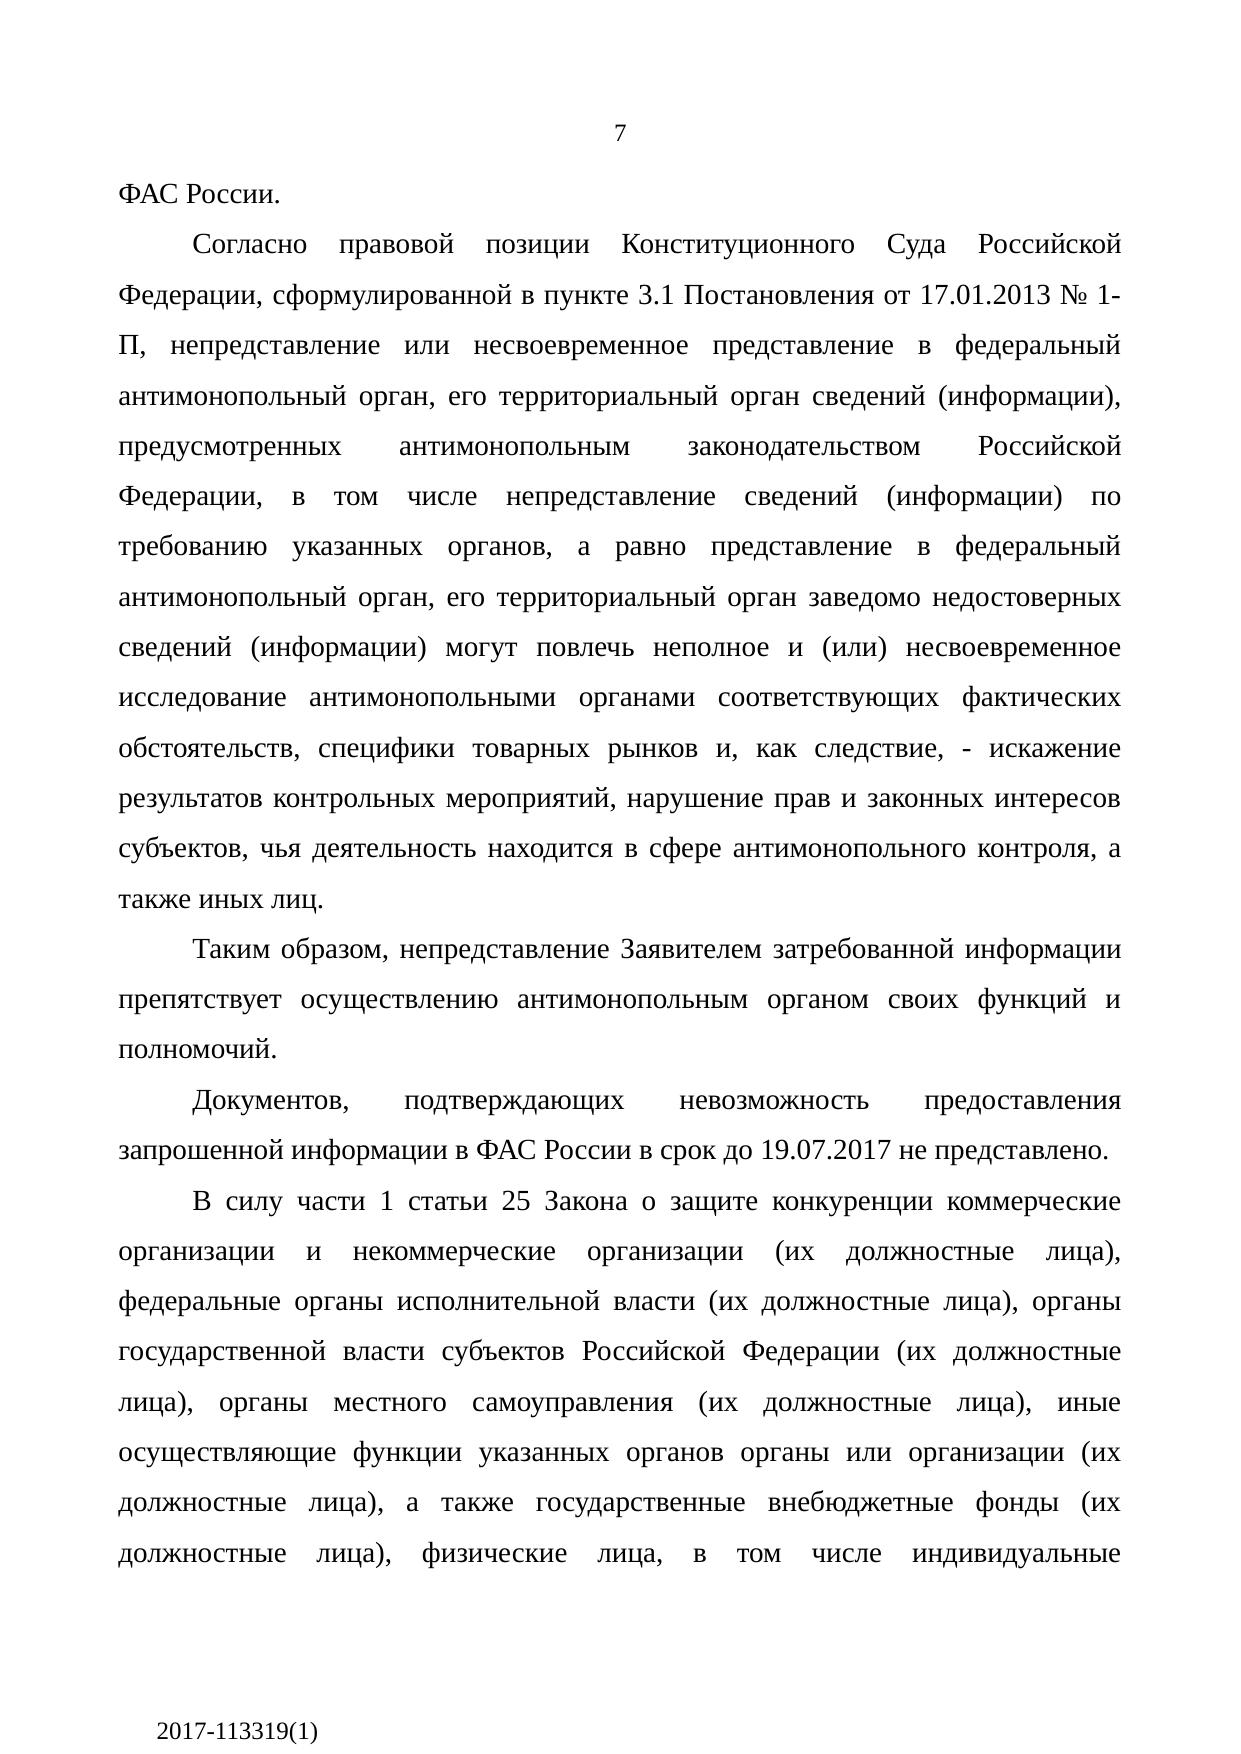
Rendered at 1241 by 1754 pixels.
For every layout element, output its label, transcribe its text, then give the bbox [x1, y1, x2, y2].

text Согласно правовой позиции Конституционного Суда Российской Федерации, сформулированной в пункте 3.1 Постановления от 17.01.2013 № 1-П, непредставление или несвоевременное представление в федеральный антимонопольный орган, его территориальный орган сведений (информации), предусмотренных антимонопольным законодательством Российской Федерации, в том числе непредставление сведений (информации) по требованию указанных органов, а равно представление в федеральный антимонопольный орган, его территориальный орган заведомо недостоверных сведений (информации) могут повлечь неполное и (или) несвоевременное исследование антимонопольными органами соответствующих фактических обстоятельств, специфики товарных рынков и, как следствие, - искажение результатов контрольных мероприятий, нарушение прав и законных интересов субъектов, чья деятельность находится в сфере антимонопольного контроля, а также иных лиц. [118, 227, 1122, 914]
text Таким образом, непредставление Заявителем затребованной информации препятствует осуществлению антимонопольным органом своих функций и полномочий. [118, 931, 1122, 1065]
text В силу части 1 статьи 25 Закона о защите конкуренции коммерческие организации и некоммерческие организации (их должностные лица), федеральные органы исполнительной власти (их должностные лица), органы государственной власти субъектов Российской Федерации (их должностные лица), органы местного самоуправления (их должностные лица), иные осуществляющие функции указанных органов органы или организации (их должностные лица), а также государственные внебюджетные фонды (их должностные лица), физические лица, в том числе индивидуальные [118, 1183, 1122, 1568]
text Документов, подтверждающих невозможность предоставления запрошенной информации в ФАС России в срок до 19.07.2017 не представлено. [118, 1082, 1122, 1166]
text ФАС России. [118, 176, 1122, 210]
